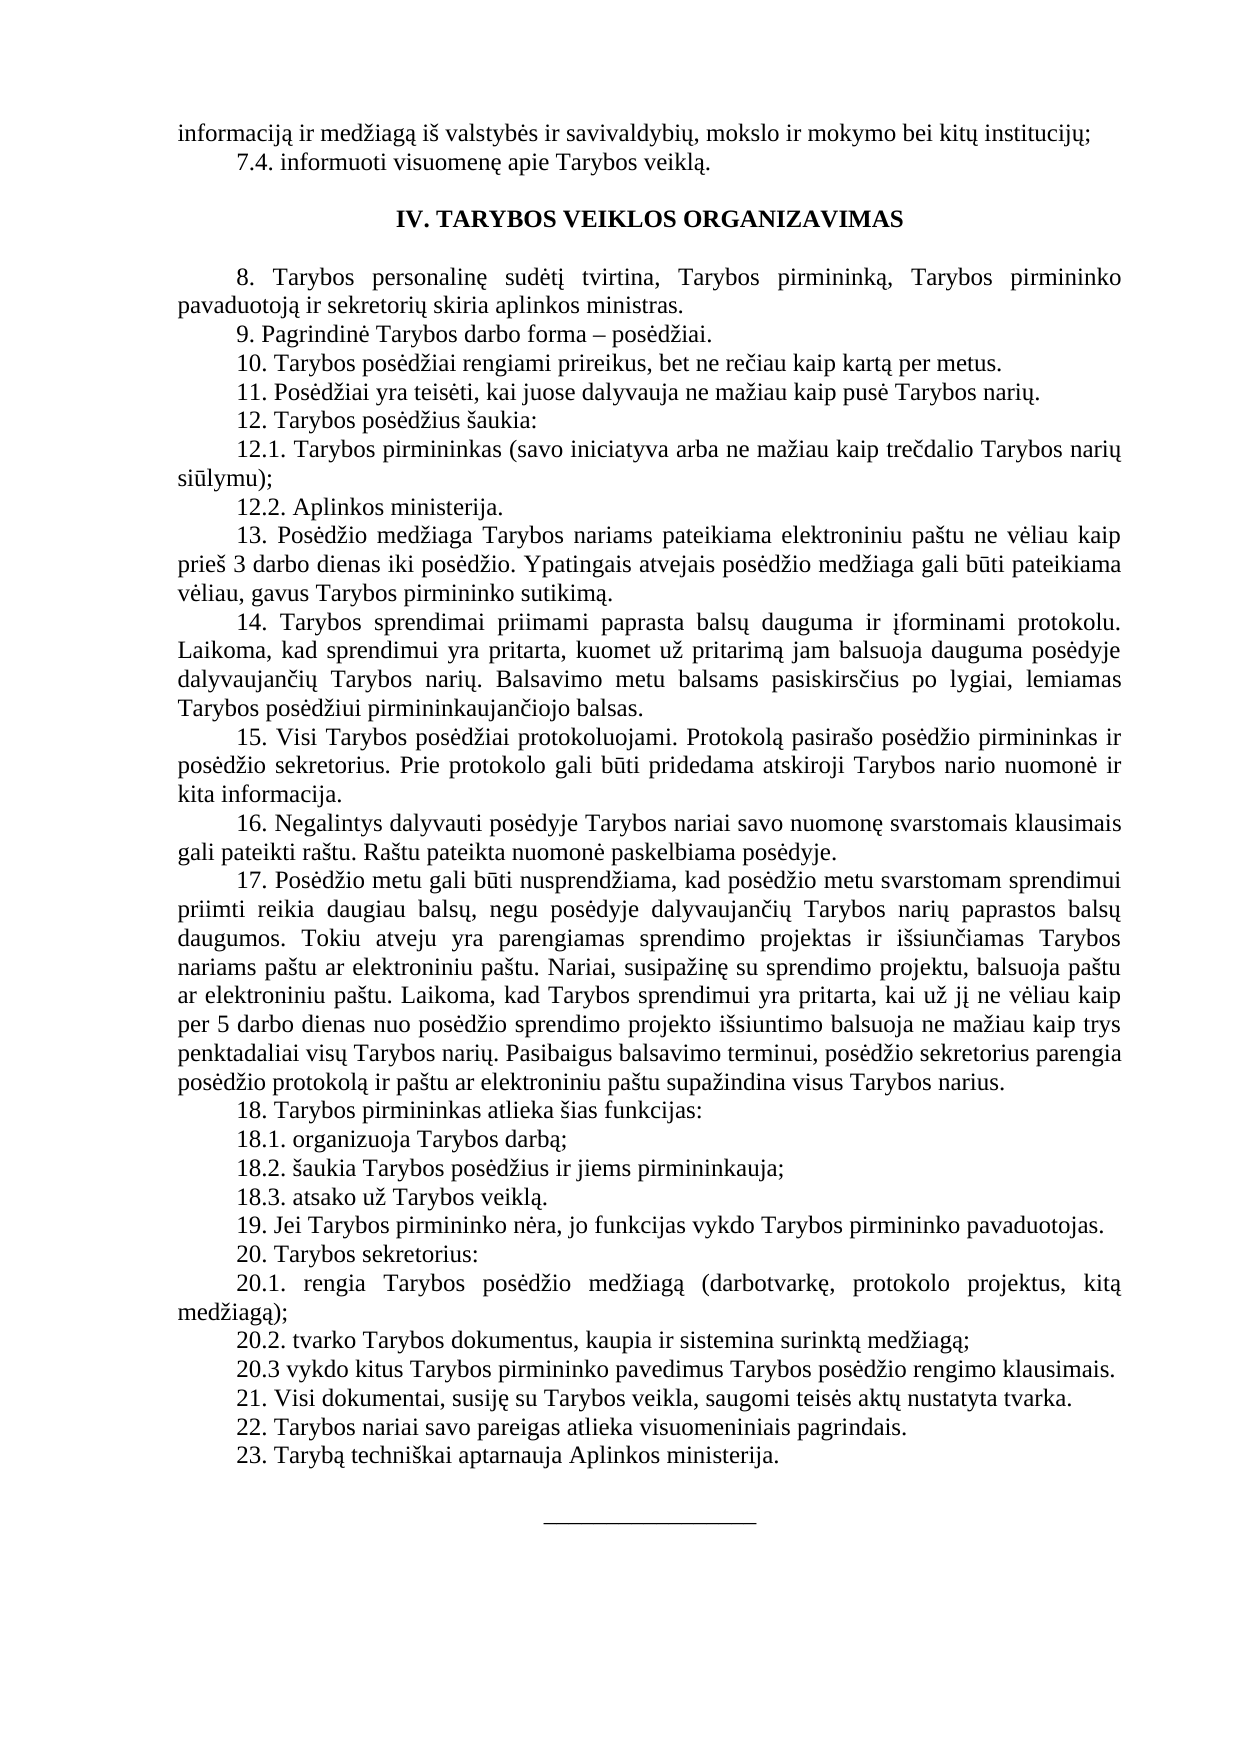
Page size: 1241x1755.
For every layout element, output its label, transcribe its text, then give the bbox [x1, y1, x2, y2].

text 15. Visi Tarybos posėdžiai protokoluojami. Protokolą pasirašo posėdžio pirmininkas ir posėdžio sekretorius. Prie protokolo gali būti pridedama atskiroji Tarybos nario nuomonė ir kita informacija. [177, 722, 1122, 808]
text 19. Jei Tarybos pirmininko nėra, jo funkcijas vykdo Tarybos pirmininko pavaduotojas. [177, 1211, 1122, 1239]
text 18.2. šaukia Tarybos posėdžius ir jiems pirmininkauja; [177, 1153, 1122, 1182]
text informaciją ir medžiagą iš valstybės ir savivaldybių, mokslo ir mokymo bei kitų institucijų; [177, 118, 1122, 147]
text 14. Tarybos sprendimai priimami paprasta balsų dauguma ir įforminami protokolu. Laikoma, kad sprendimui yra pritarta, kuomet už pritarimą jam balsuoja dauguma posėdyje dalyvaujančių Tarybos narių. Balsavimo metu balsams pasiskirsčius po lygiai, lemiamas Tarybos posėdžiui pirmininkaujančiojo balsas. [177, 607, 1122, 722]
text 17. Posėdžio metu gali būti nusprendžiama, kad posėdžio metu svarstomam sprendimui priimti reikia daugiau balsų, negu posėdyje dalyvaujančių Tarybos narių paprastos balsų daugumos. Tokiu atveju yra parengiamas sprendimo projektas ir išsiunčiamas Tarybos nariams paštu ar elektroniniu paštu. Nariai, susipažinę su sprendimo projektu, balsuoja paštu ar elektroniniu paštu. Laikoma, kad Tarybos sprendimui yra pritarta, kai už jį ne vėliau kaip per 5 darbo dienas nuo posėdžio sprendimo projekto išsiuntimo balsuoja ne mažiau kaip trys penktadaliai visų Tarybos narių. Pasibaigus balsavimo terminui, posėdžio sekretorius parengia posėdžio protokolą ir paštu ar elektroniniu paštu supažindina visus Tarybos narius. [177, 866, 1122, 1096]
text 20.1. rengia Tarybos posėdžio medžiagą (darbotvarkę, protokolo projektus, kitą medžiagą); [177, 1268, 1122, 1326]
text 18.3. atsako už Tarybos veiklą. [177, 1182, 1122, 1211]
text 13. Posėdžio medžiaga Tarybos nariams pateikiama elektroniniu paštu ne vėliau kaip prieš 3 darbo dienas iki posėdžio. Ypatingais atvejais posėdžio medžiaga gali būti pateikiama vėliau, gavus Tarybos pirmininko sutikimą. [177, 521, 1122, 607]
text 23. Tarybą techniškai aptarnauja Aplinkos ministerija. [177, 1441, 1122, 1469]
text 8. Tarybos personalinę sudėtį tvirtina, Tarybos pirmininką, Tarybos pirmininko pavaduotoją ir sekretorių skiria aplinkos ministras. [177, 262, 1122, 319]
text 12. Tarybos posėdžius šaukia: [177, 406, 1122, 434]
text 9. Pagrindinė Tarybos darbo forma – posėdžiai. [177, 319, 1122, 348]
text 11. Posėdžiai yra teisėti, kai juose dalyvauja ne mažiau kaip pusė Tarybos narių. [177, 377, 1122, 406]
text 18.1. organizuoja Tarybos darbą; [177, 1124, 1122, 1153]
text 12.1. Tarybos pirmininkas (savo iniciatyva arba ne mažiau kaip trečdalio Tarybos narių siūlymu); [177, 434, 1122, 492]
text _________________ [177, 1498, 1122, 1527]
text 21. Visi dokumentai, susiję su Tarybos veikla, saugomi teisės aktų nustatyta tvarka. [177, 1383, 1122, 1412]
text 20. Tarybos sekretorius: [177, 1239, 1122, 1268]
text 22. Tarybos nariai savo pareigas atlieka visuomeniniais pagrindais. [177, 1412, 1122, 1441]
text IV. TARYBOS VEIKLOS ORGANIZAVIMAS [177, 204, 1122, 233]
text 12.2. Aplinkos ministerija. [177, 492, 1122, 521]
text 18. Tarybos pirmininkas atlieka šias funkcijas: [177, 1096, 1122, 1124]
text 16. Negalintys dalyvauti posėdyje Tarybos nariai savo nuomonę svarstomais klausimais gali pateikti raštu. Raštu pateikta nuomonė paskelbiama posėdyje. [177, 808, 1122, 866]
text 20.3 vykdo kitus Tarybos pirmininko pavedimus Tarybos posėdžio rengimo klausimais. [177, 1354, 1122, 1383]
text 10. Tarybos posėdžiai rengiami prireikus, bet ne rečiau kaip kartą per metus. [177, 348, 1122, 377]
text 7.4. informuoti visuomenę apie Tarybos veiklą. [177, 147, 1122, 176]
text 20.2. tvarko Tarybos dokumentus, kaupia ir sistemina surinktą medžiagą; [177, 1326, 1122, 1354]
